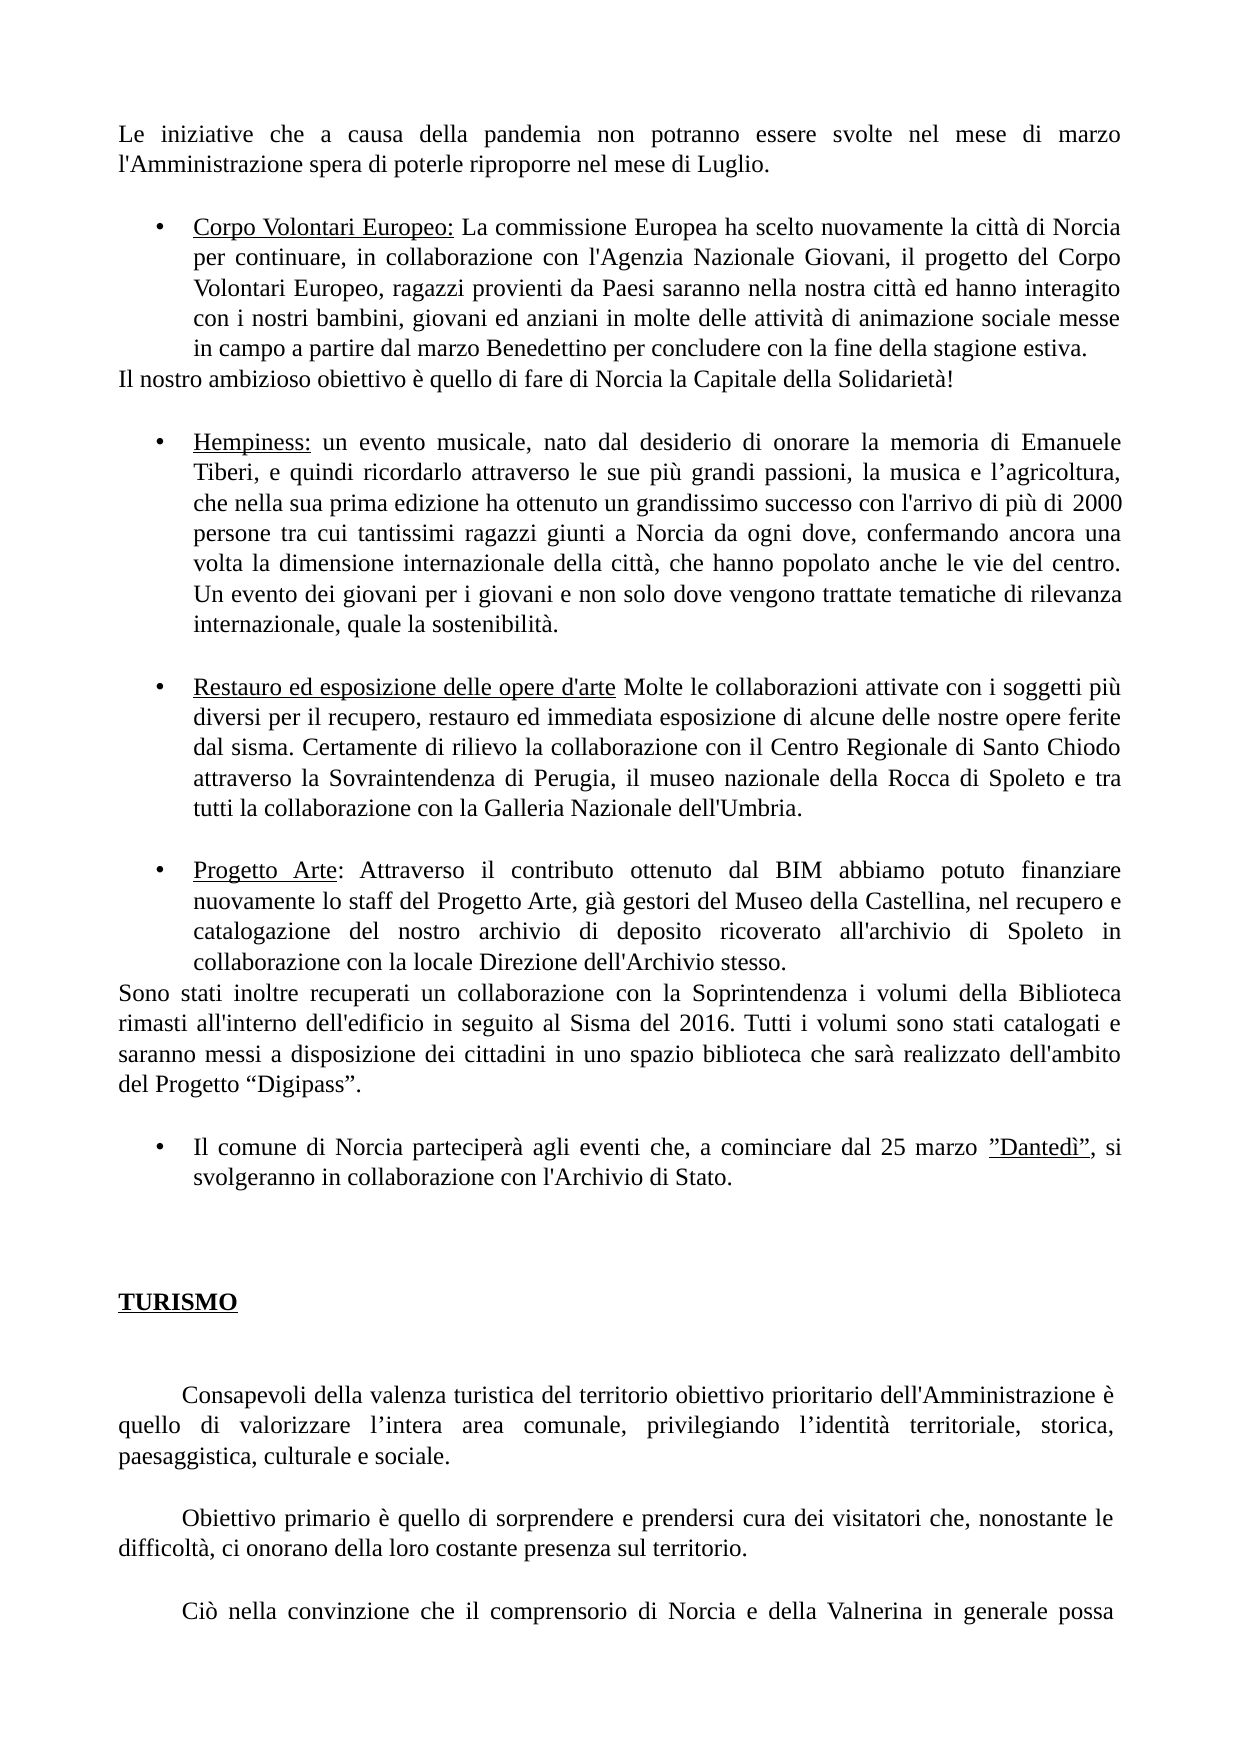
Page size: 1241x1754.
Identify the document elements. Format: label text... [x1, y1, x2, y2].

text Le iniziative che a causa della pandemia non potranno essere svolte nel mese di marzo l'Amministrazione spera di poterle riproporre nel mese di Luglio. [118, 118, 1122, 179]
text TURISMO [118, 1286, 1115, 1316]
list Il comune di Norcia parteciperà agli eventi che, a cominciare dal 25 marzo ”Dantedì”, si svolgeranno in collaborazione con l'Archivio di Stato. [156, 1131, 1122, 1191]
list Hempiness: un evento musicale, nato dal desiderio di onorare la memoria di Emanuele Tiberi, e quindi ricordarlo attraverso le sue più grandi passioni, la musica e l’agricoltura, che nella sua prima edizione ha ottenuto un grandissimo successo con l'arrivo di più di 2000 persone tra cui tantissimi ragazzi giunti a Norcia da ogni dove, confermando ancora una volta la dimensione internazionale della città, che hanno popolato anche le vie del centro. Un evento dei giovani per i giovani e non solo dove vengono trattate tematiche di rilevanza internazionale, quale la sostenibilità. [156, 426, 1122, 639]
list Progetto Arte: Attraverso il contributo ottenuto dal BIM abbiamo potuto finanziare nuovamente lo staff del Progetto Arte, già gestori del Museo della Castellina, nel recupero e catalogazione del nostro archivio di deposito ricoverato all'archivio di Spoleto in collaborazione con la locale Direzione dell'Archivio stesso. [156, 855, 1122, 976]
text Consapevoli della valenza turistica del territorio obiettivo prioritario dell'Amministrazione è quello di valorizzare l’intera area comunale, privilegiando l’identità territoriale, storica, paesaggistica, culturale e sociale. [118, 1379, 1115, 1470]
list Corpo Volontari Europeo: La commissione Europea ha scelto nuovamente la città di Norcia per continuare, in collaborazione con l'Agenzia Nazionale Giovani, il progetto del Corpo Volontari Europeo, ragazzi provienti da Paesi saranno nella nostra città ed hanno interagito con i nostri bambini, giovani ed anziani in molte delle attività di animazione sociale messe in campo a partire dal marzo Benedettino per concludere con la fine della stagione estiva. [156, 211, 1122, 363]
text Sono stati inoltre recuperati un collaborazione con la Soprintendenza i volumi della Biblioteca rimasti all'interno dell'edificio in seguito al Sisma del 2016. Tutti i volumi sono stati catalogati e saranno messi a disposizione dei cittadini in uno spazio biblioteca che sarà realizzato dell'ambito del Progetto “Digipass”. [118, 977, 1122, 1099]
list Restauro ed esposizione delle opere d'arte Molte le collaborazioni attivate con i soggetti più diversi per il recupero, restauro ed immediata esposizione di alcune delle nostre opere ferite dal sisma. Certamente di rilievo la collaborazione con il Centro Regionale di Santo Chiodo attraverso la Sovraintendenza di Perugia, il museo nazionale della Rocca di Spoleto e tra tutti la collaborazione con la Galleria Nazionale dell'Umbria. [156, 671, 1122, 823]
text Il nostro ambizioso obiettivo è quello di fare di Norcia la Capitale della Solidarietà! [118, 364, 1122, 394]
text Obiettivo primario è quello di sorprendere e prendersi cura dei visitatori che, nonostante le difficoltà, ci onorano della loro costante presenza sul territorio. [118, 1502, 1115, 1563]
text Ciò nella convinzione che il comprensorio di Norcia e della Valnerina in generale possa [118, 1595, 1115, 1625]
